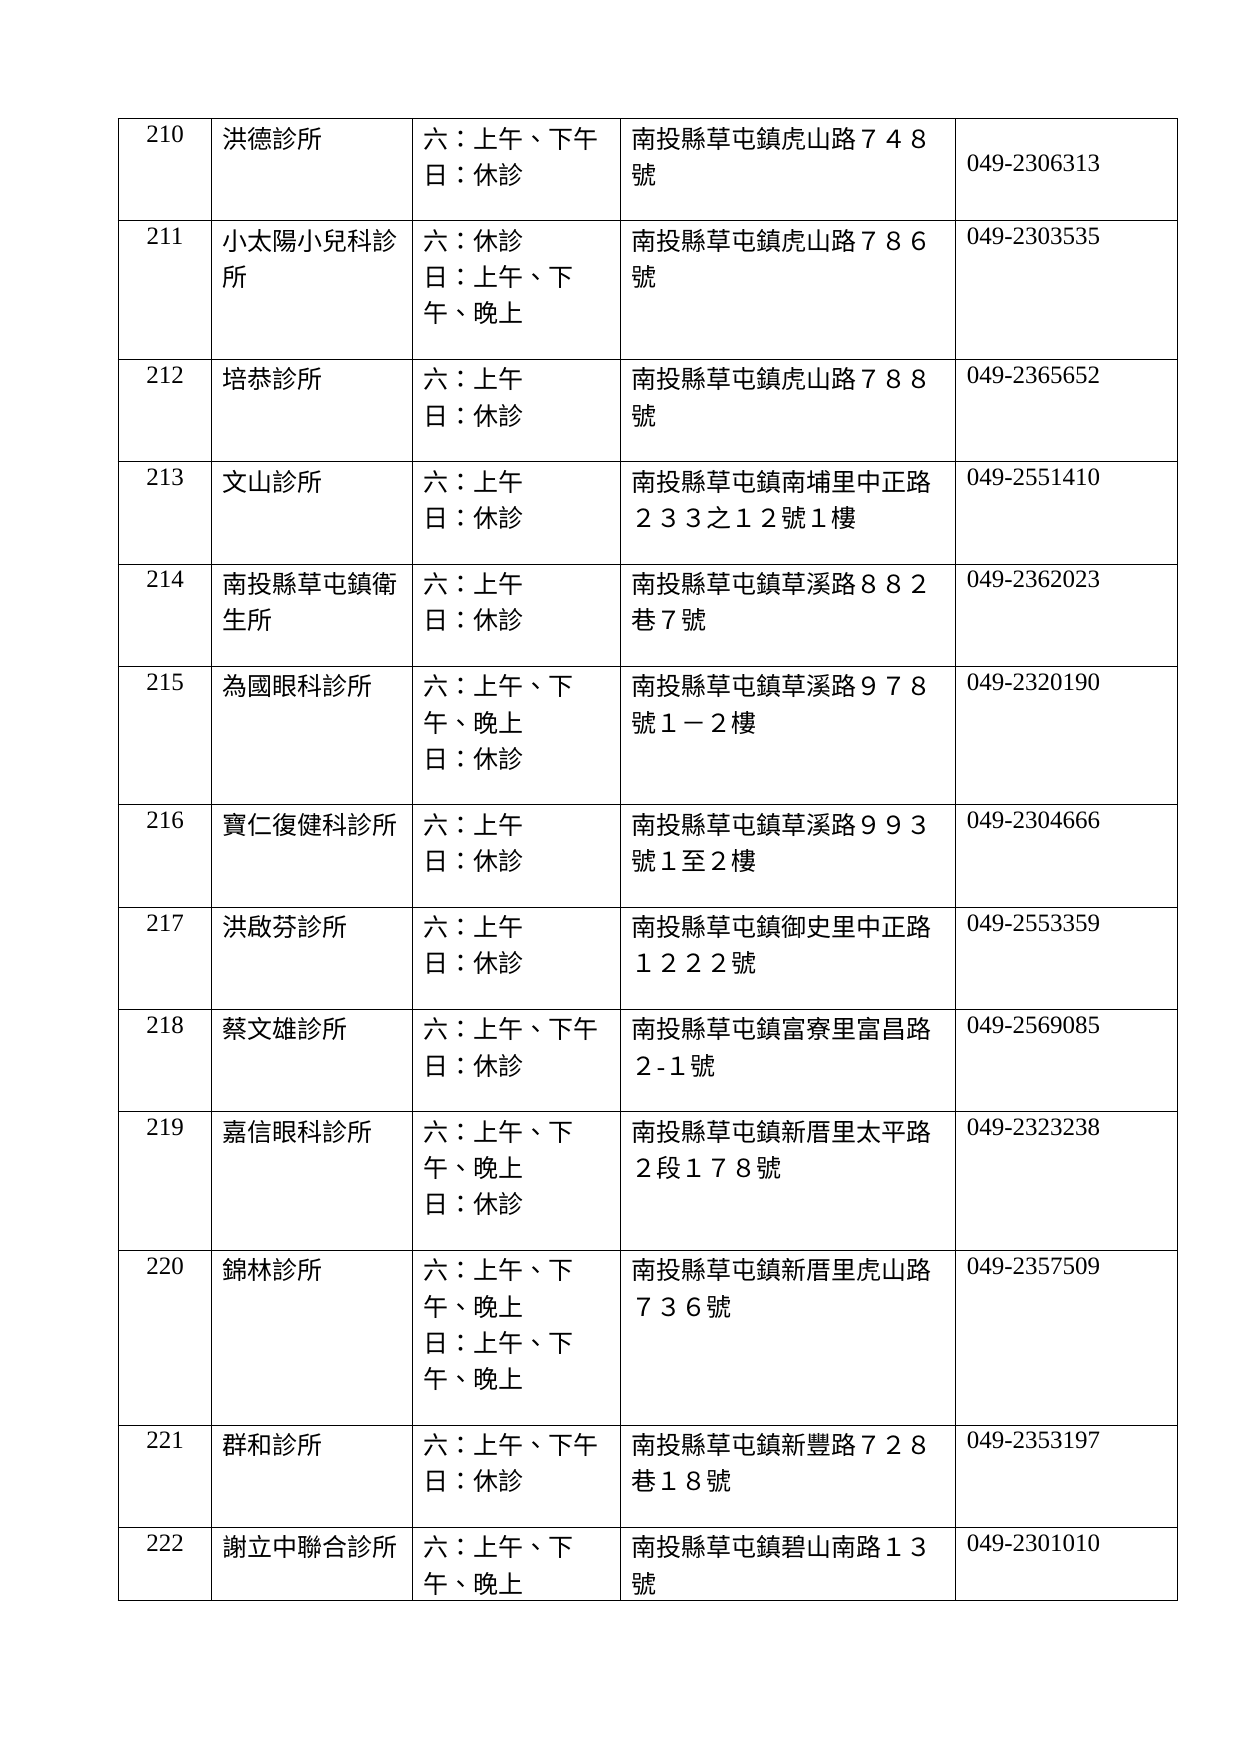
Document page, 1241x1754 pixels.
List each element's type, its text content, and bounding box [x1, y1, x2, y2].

table_cell 220 [119, 1251, 211, 1424]
table_cell 六：上午 日：休診 [413, 360, 620, 461]
table_cell 南投縣草屯鎮碧山南路１３號 [621, 1528, 955, 1600]
table_cell 217 [119, 908, 211, 1009]
table_cell 六：上午、下午、晚上 日：上午、下午、晚上 [413, 1251, 620, 1424]
table_cell 南投縣草屯鎮富寮里富昌路２-１號 [621, 1010, 955, 1111]
table_cell 嘉信眼科診所 [212, 1112, 412, 1250]
table_cell 049-2303535 [956, 221, 1177, 359]
table_cell 寶仁復健科診所 [212, 805, 412, 907]
table_cell 六：上午、下午、晚上 [413, 1528, 620, 1600]
table_cell 群和診所 [212, 1426, 412, 1527]
table_cell 218 [119, 1010, 211, 1111]
table_cell 文山診所 [212, 462, 412, 563]
table_cell 南投縣草屯鎮南埔里中正路２３３之１２號１樓 [621, 462, 955, 563]
table_cell 049-2569085 [956, 1010, 1177, 1111]
table_cell 049-2362023 [956, 565, 1177, 666]
table_cell 六：休診 日：上午、下午、晚上 [413, 221, 620, 359]
table_cell 049-2301010 [956, 1528, 1177, 1600]
table_cell 南投縣草屯鎮虎山路７４８號 [621, 119, 955, 220]
table_cell 222 [119, 1528, 211, 1600]
table_cell 南投縣草屯鎮草溪路８８２巷７號 [621, 565, 955, 666]
table_cell 六：上午 日：休診 [413, 805, 620, 907]
table_cell 南投縣草屯鎮虎山路７８６號 [621, 221, 955, 359]
table_cell 049-2353197 [956, 1426, 1177, 1527]
table_cell 049-2323238 [956, 1112, 1177, 1250]
table_cell 049-2551410 [956, 462, 1177, 563]
table_cell 南投縣草屯鎮新厝里虎山路７３６號 [621, 1251, 955, 1424]
table_cell 南投縣草屯鎮衛生所 [212, 565, 412, 666]
table_cell 214 [119, 565, 211, 666]
table_cell 216 [119, 805, 211, 907]
table_cell 蔡文雄診所 [212, 1010, 412, 1111]
table_cell 215 [119, 667, 211, 804]
table_cell 南投縣草屯鎮御史里中正路１２２２號 [621, 908, 955, 1009]
table_cell 南投縣草屯鎮草溪路９７８號１－２樓 [621, 667, 955, 804]
table_cell 六：上午 日：休診 [413, 908, 620, 1009]
table_cell 212 [119, 360, 211, 461]
table_cell 洪德診所 [212, 119, 412, 220]
table_cell 洪啟芬診所 [212, 908, 412, 1009]
table_cell 六：上午、下午、晚上 日：休診 [413, 1112, 620, 1250]
table_cell 049-2553359 [956, 908, 1177, 1009]
table_cell 六：上午、下午 日：休診 [413, 119, 620, 220]
table_cell 049-2306313 [956, 119, 1177, 220]
table_cell 南投縣草屯鎮虎山路７８８號 [621, 360, 955, 461]
table_cell 培恭診所 [212, 360, 412, 461]
table_cell 六：上午 日：休診 [413, 462, 620, 563]
table_cell 南投縣草屯鎮新豐路７２８巷１８號 [621, 1426, 955, 1527]
table_cell 213 [119, 462, 211, 563]
table_cell 049-2304666 [956, 805, 1177, 907]
table_cell 六：上午、下午 日：休診 [413, 1010, 620, 1111]
table_cell 謝立中聯合診所 [212, 1528, 412, 1600]
table_cell 小太陽小兒科診所 [212, 221, 412, 359]
table_cell 六：上午、下午 日：休診 [413, 1426, 620, 1527]
table_cell 049-2357509 [956, 1251, 1177, 1424]
table_cell 049-2320190 [956, 667, 1177, 804]
table_cell 219 [119, 1112, 211, 1250]
table_cell 錦林診所 [212, 1251, 412, 1424]
table_cell 049-2365652 [956, 360, 1177, 461]
table_cell 210 [119, 119, 211, 220]
table_cell 南投縣草屯鎮草溪路９９３號１至２樓 [621, 805, 955, 907]
table_cell 六：上午、下午、晚上 日：休診 [413, 667, 620, 804]
table_cell 為國眼科診所 [212, 667, 412, 804]
table_cell 南投縣草屯鎮新厝里太平路２段１７８號 [621, 1112, 955, 1250]
table_cell 211 [119, 221, 211, 359]
table_cell 221 [119, 1426, 211, 1527]
table_cell 六：上午 日：休診 [413, 565, 620, 666]
